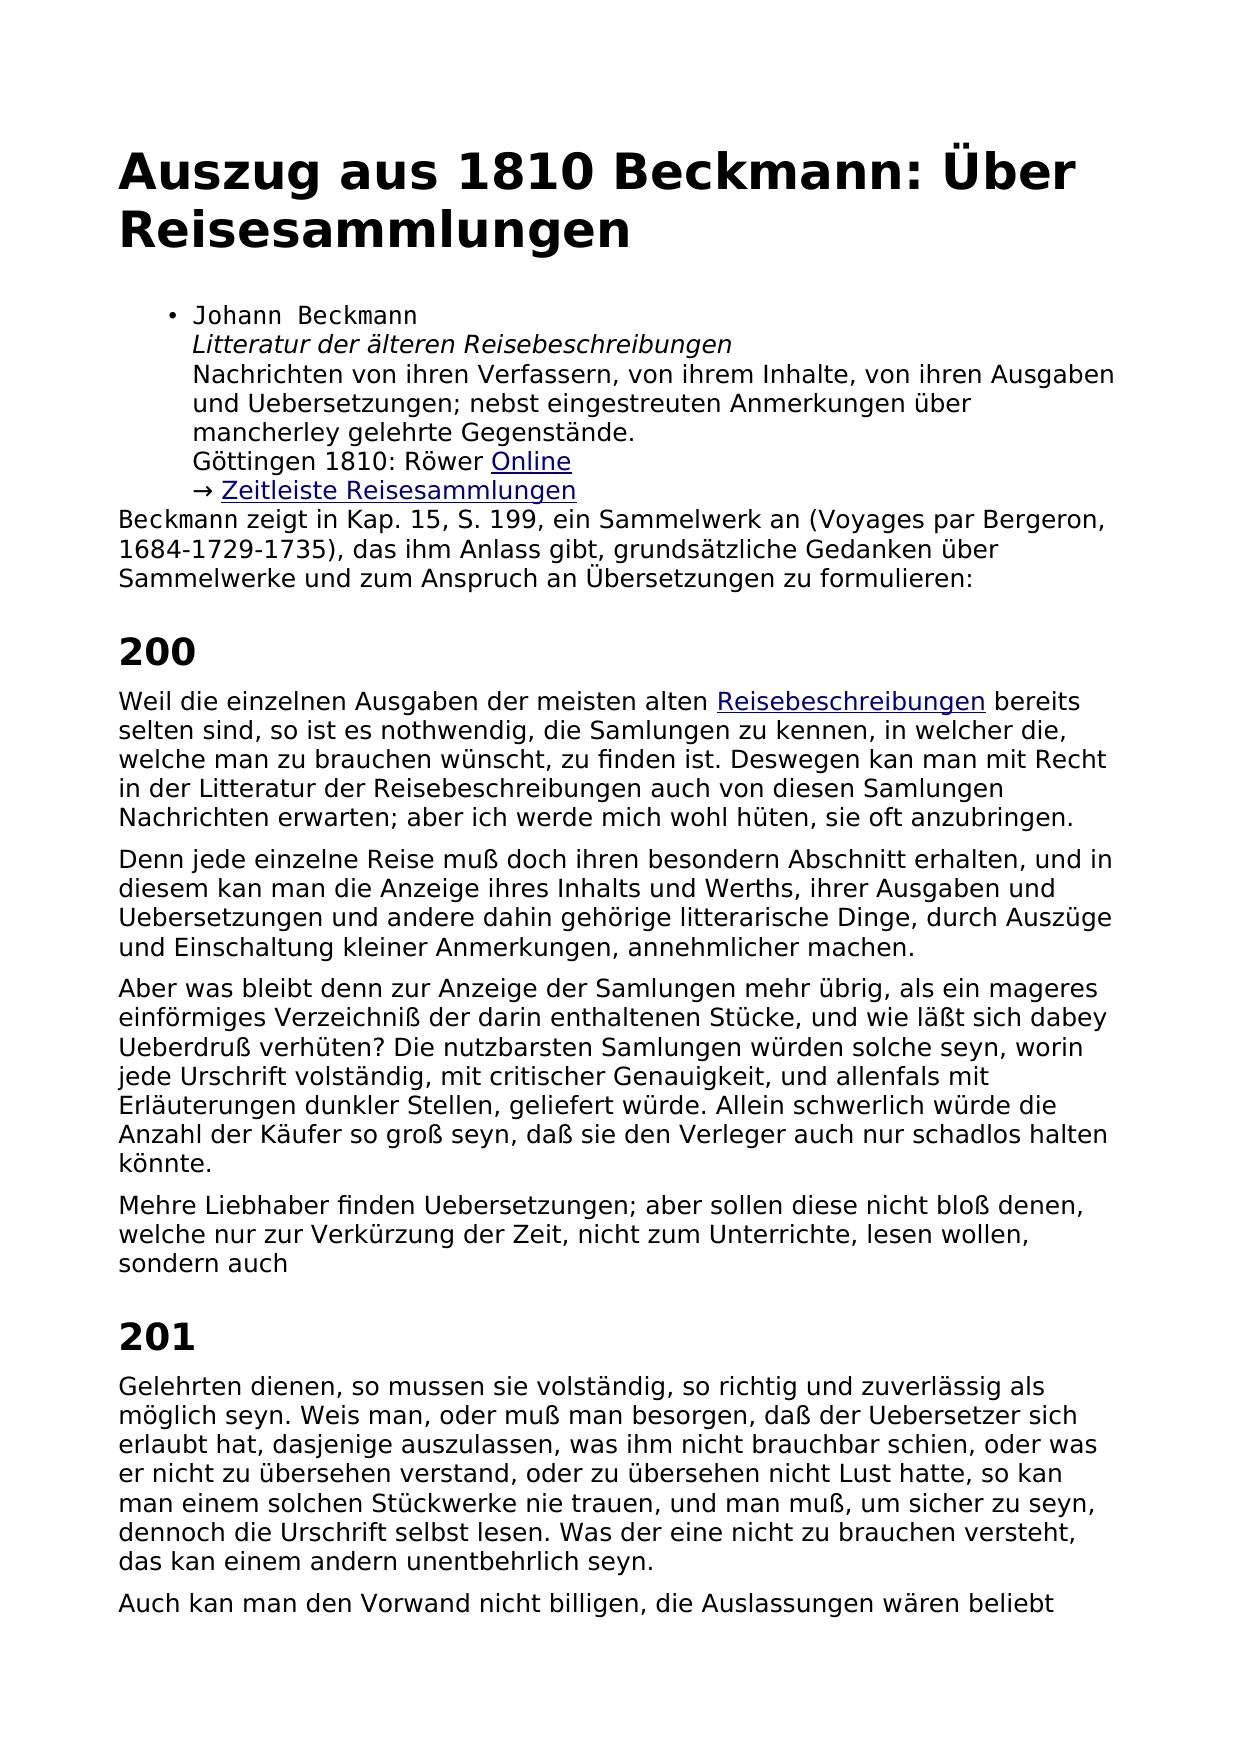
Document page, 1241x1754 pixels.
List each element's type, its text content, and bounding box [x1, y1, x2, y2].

text Mehre Liebhaber finden Uebersetzungen; aber sollen diese nicht bloß denen, welche nur zur Verkürzung der Zeit, nicht zum Unterrichte, lesen wollen, sondern auch [118, 1191, 1122, 1278]
text Weil die einzelnen Ausgaben der meisten alten Reisebeschreibungen bereits selten sind, so ist es nothwendig, die Samlungen zu kennen, in welcher die, welche man zu brauchen wünscht, zu finden ist. Deswegen kan man mit Recht in der Litteratur der Reisebeschreibungen auch von diesen Samlungen Nachrichten erwarten; aber ich werde mich wohl hüten, sie oft anzubringen. [118, 687, 1122, 833]
list Johann Beckmann Litteratur der älteren Reisebeschreibungen Nachrichten von ihren Verfassern, von ihrem Inhalte, von ihren Ausgaben und Uebersetzungen; nebst eingestreuten Anmerkungen über mancherley gelehrte Gegenstände. Göttingen 1810: Röwer Online → Zeitleiste Reisesammlungen [177, 302, 1122, 506]
subtitle 200 [118, 631, 1122, 674]
text Auch kan man den Vorwand nicht billigen, die Auslassungen wären beliebt [118, 1589, 1122, 1618]
subtitle 201 [118, 1316, 1122, 1360]
text Gelehrten dienen, so mussen sie volständig, so richtig und zuverlässig als möglich seyn. Weis man, oder muß man besorgen, daß der Uebersetzer sich erlaubt hat, dasjenige auszulassen, was ihm nicht brauchbar schien, oder was er nicht zu übersehen verstand, oder zu übersehen nicht Lust hatte, so kan man einem solchen Stückwerke nie trauen, und man muß, um sicher zu seyn, dennoch die Urschrift selbst lesen. Was der eine nicht zu brauchen versteht, das kan einem andern unentbehrlich seyn. [118, 1372, 1122, 1576]
subtitle Auszug aus 1810 Beckmann: Über Reisesammlungen [118, 143, 1122, 259]
text Denn jede einzelne Reise muß doch ihren besondern Abschnitt erhalten, und in diesem kan man die Anzeige ihres Inhalts und Werths, ihrer Ausgaben und Uebersetzungen und andere dahin gehörige litterarische Dinge, durch Auszüge und Einschaltung kleiner Anmerkungen, annehmlicher machen. [118, 845, 1122, 962]
text Aber was bleibt denn zur Anzeige der Samlungen mehr übrig, als ein mageres einförmiges Verzeichniß der darin enthaltenen Stücke, und wie läßt sich dabey Ueberdruß verhüten? Die nutzbarsten Samlungen würden solche seyn, worin jede Urschrift volständig, mit critischer Genauigkeit, und allenfals mit Erläuterungen dunkler Stellen, geliefert würde. Allein schwerlich würde die Anzahl der Käufer so groß seyn, daß sie den Verleger auch nur schadlos halten könnte. [118, 974, 1122, 1178]
text Beckmann zeigt in Kap. 15, S. 199, ein Sammelwerk an (Voyages par Bergeron, 1684-1729-1735), das ihm Anlass gibt, grundsätzliche Gedanken über Sammelwerke und zum Anspruch an Übersetzungen zu formulieren: [118, 506, 1122, 593]
